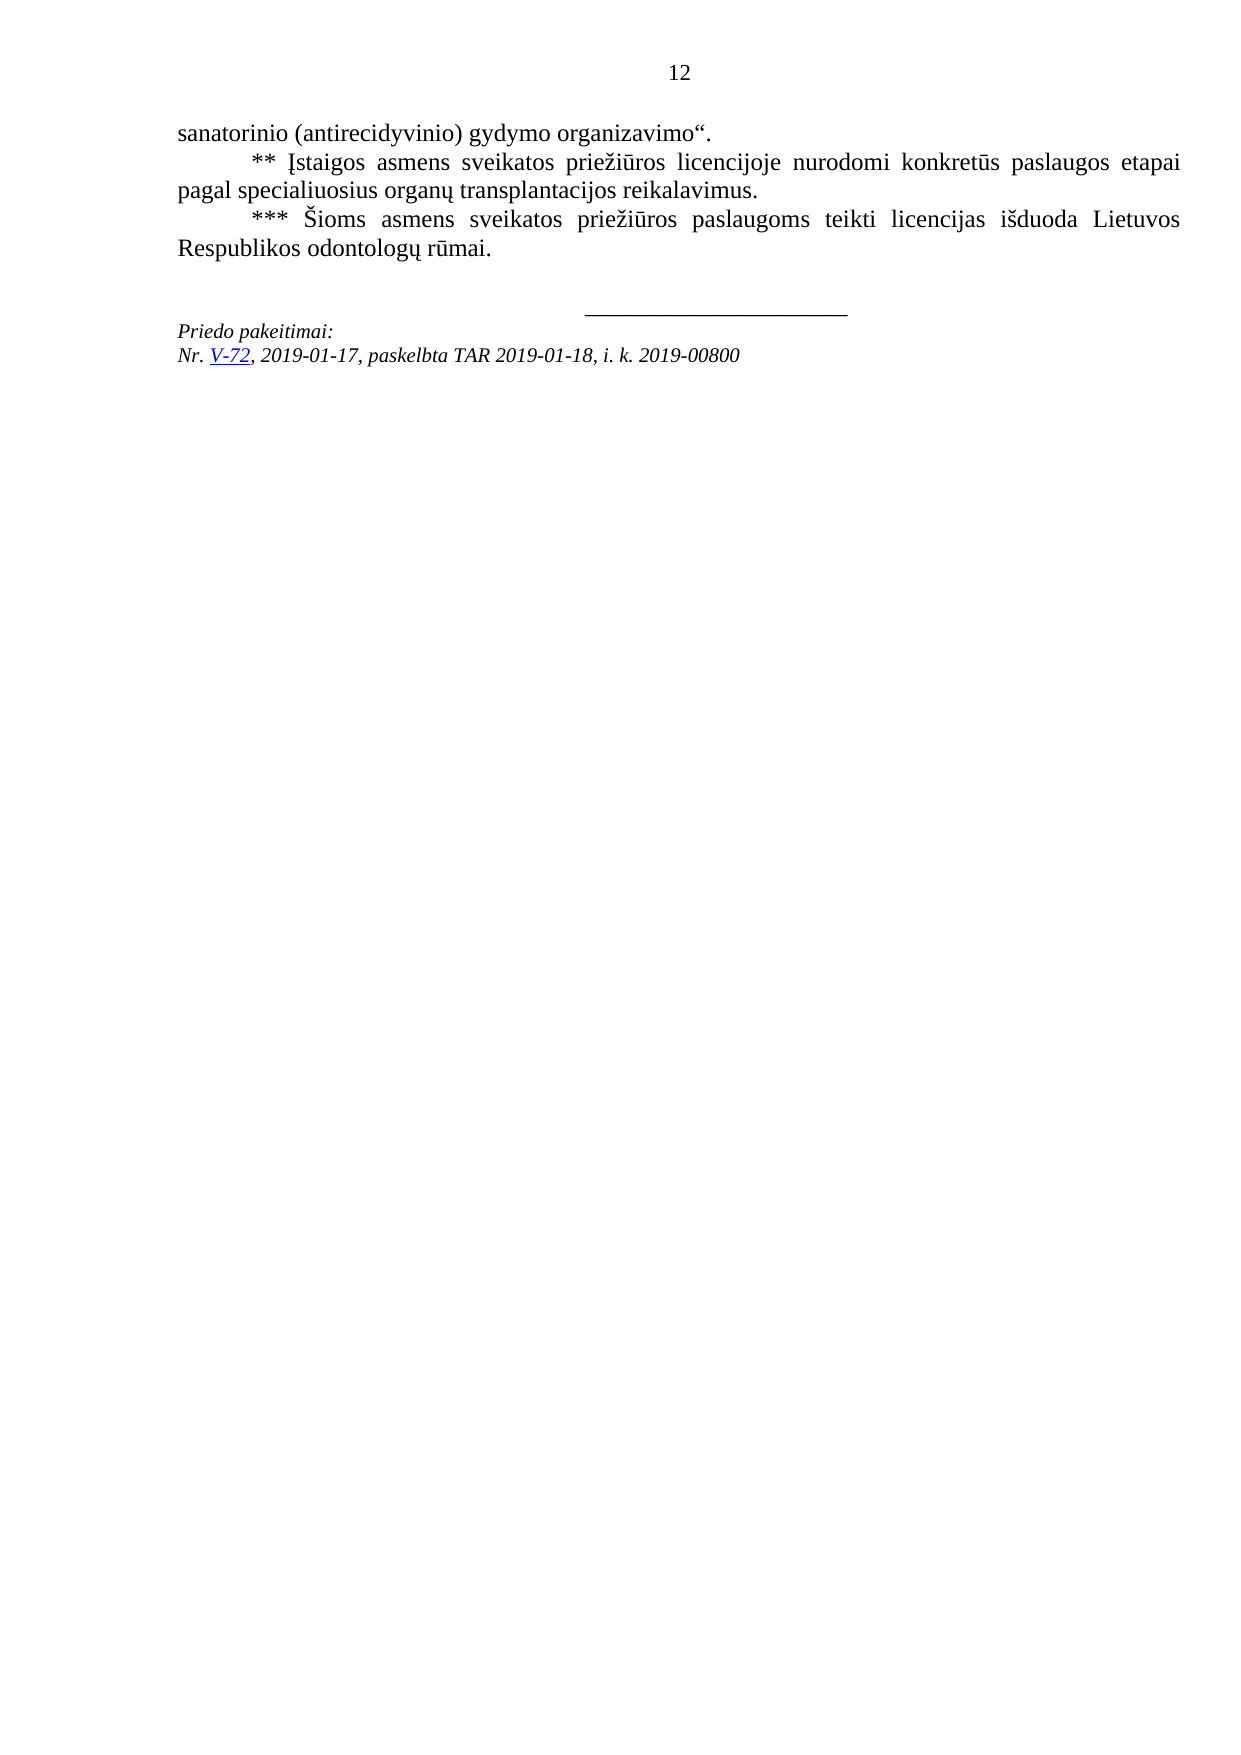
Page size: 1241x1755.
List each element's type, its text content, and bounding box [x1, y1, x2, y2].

text sanatorinio (antirecidyvinio) gydymo organizavimo“. [177, 118, 1181, 147]
text *** Šioms asmens sveikatos priežiūros paslaugoms teikti licencijas išduoda Lietuvos Respublikos odontologų rūmai. [177, 204, 1181, 262]
text Nr. V-72, 2019-01-17, paskelbta TAR 2019-01-18, i. k. 2019-00800 [177, 343, 1181, 367]
text Priedo pakeitimai: [177, 319, 1181, 343]
text ** Įstaigos asmens sveikatos priežiūros licencijoje nurodomi konkretūs paslaugos etapai pagal specialiuosius organų transplantacijos reikalavimus. [177, 147, 1181, 204]
text _____________________ [177, 291, 1181, 319]
